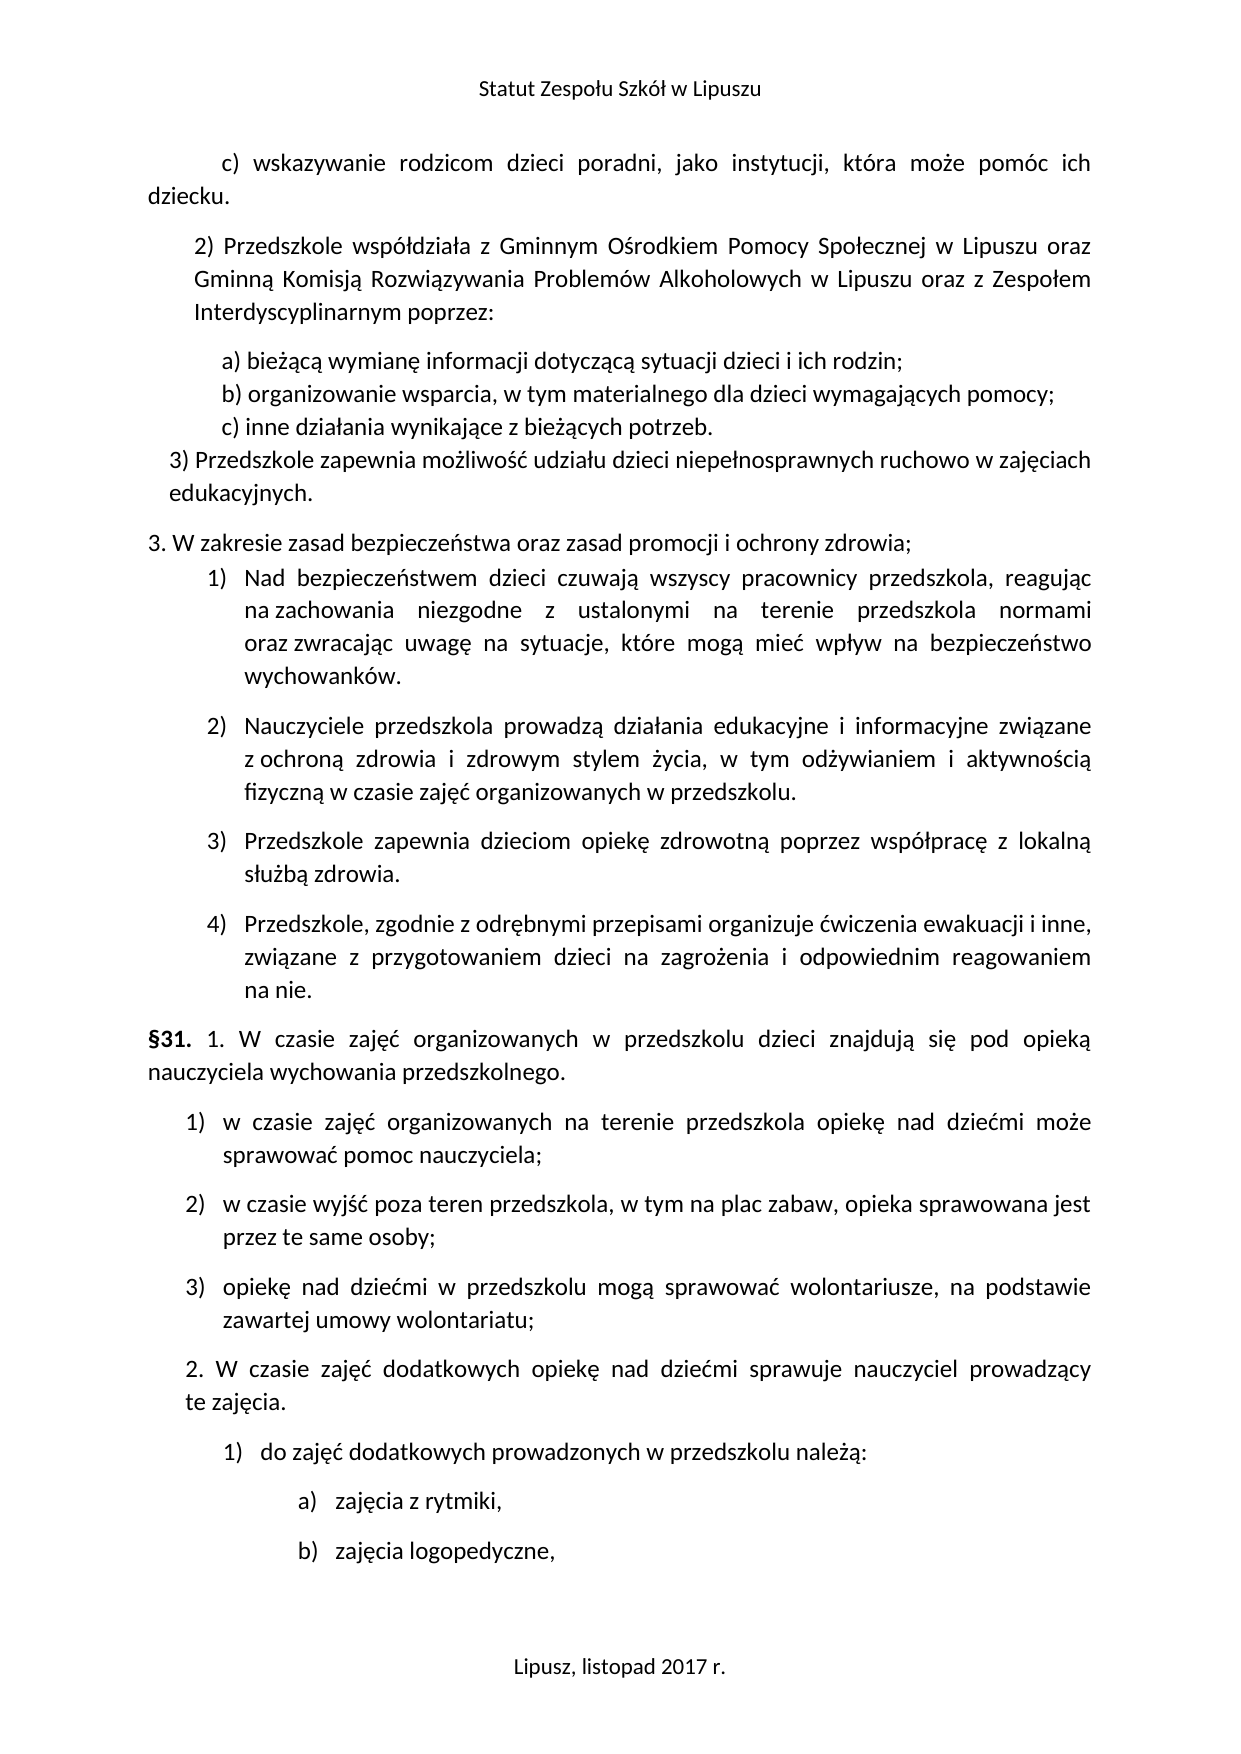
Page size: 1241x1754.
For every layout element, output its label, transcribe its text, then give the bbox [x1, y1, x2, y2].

text 2) Przedszkole współdziała z Gminnym Ośrodkiem Pomocy Społecznej w Lipuszu oraz Gminną Komisją Rozwiązywania Problemów Alkoholowych w Lipuszu oraz z Zespołem Interdyscyplinarnym poprzez: [194, 230, 1093, 326]
text c) inne działania wynikające z bieżących potrzeb. [148, 411, 1093, 442]
text 3. W zakresie zasad bezpieczeństwa oraz zasad promocji i ochrony zdrowia; [148, 527, 1093, 557]
list Przedszkole, zgodnie z odrębnymi przepisami organizuje ćwiczenia ewakuacji i inne, związane z przygotowaniem dzieci na zagrożenia i odpowiednim reagowaniem na nie. [207, 908, 1093, 1004]
text §31. 1. W czasie zajęć organizowanych w przedszkolu dzieci znajdują się pod opieką nauczyciela wychowania przedszkolnego. [148, 1023, 1093, 1087]
list Nauczyciele przedszkola prowadzą działania edukacyjne i informacyjne związane z ochroną zdrowia i zdrowym stylem życia, w tym odżywianiem i aktywnością fizyczną w czasie zajęć organizowanych w przedszkolu. [207, 710, 1093, 806]
list Nad bezpieczeństwem dzieci czuwają wszyscy pracownicy przedszkola, reagując na zachowania niezgodne z ustalonymi na terenie przedszkola normami oraz zwracając uwagę na sytuacje, które mogą mieć wpływ na bezpieczeństwo wychowanków. [207, 562, 1093, 691]
text c) wskazywanie rodzicom dzieci poradni, jako instytucji, która może pomóc ich dziecku. [148, 148, 1093, 211]
text 3) Przedszkole zapewnia możliwość udziału dzieci niepełnosprawnych ruchowo w zajęciach edukacyjnych. [169, 444, 1093, 508]
list zajęcia z rytmiki, [298, 1486, 1093, 1516]
list Przedszkole zapewnia dzieciom opiekę zdrowotną poprzez współpracę z lokalną służbą zdrowia. [207, 826, 1093, 889]
list zajęcia logopedyczne, [298, 1535, 1093, 1566]
text 2. W czasie zajęć dodatkowych opiekę nad dziećmi sprawuje nauczyciel prowadzący te zajęcia. [185, 1353, 1093, 1417]
list opiekę nad dziećmi w przedszkolu mogą sprawować wolontariusze, na podstawie zawartej umowy wolontariatu; [185, 1271, 1093, 1334]
list do zajęć dodatkowych prowadzonych w przedszkolu należą: [223, 1436, 1093, 1466]
list w czasie wyjść poza teren przedszkola, w tym na plac zabaw, opieka sprawowana jest przez te same osoby; [185, 1188, 1093, 1252]
text b) organizowanie wsparcia, w tym materialnego dla dzieci wymagających pomocy; [148, 378, 1093, 409]
text a) bieżącą wymianę informacji dotyczącą sytuacji dzieci i ich rodzin; [148, 346, 1093, 376]
list w czasie zajęć organizowanych na terenie przedszkola opiekę nad dziećmi może sprawować pomoc nauczyciela; [185, 1106, 1093, 1169]
